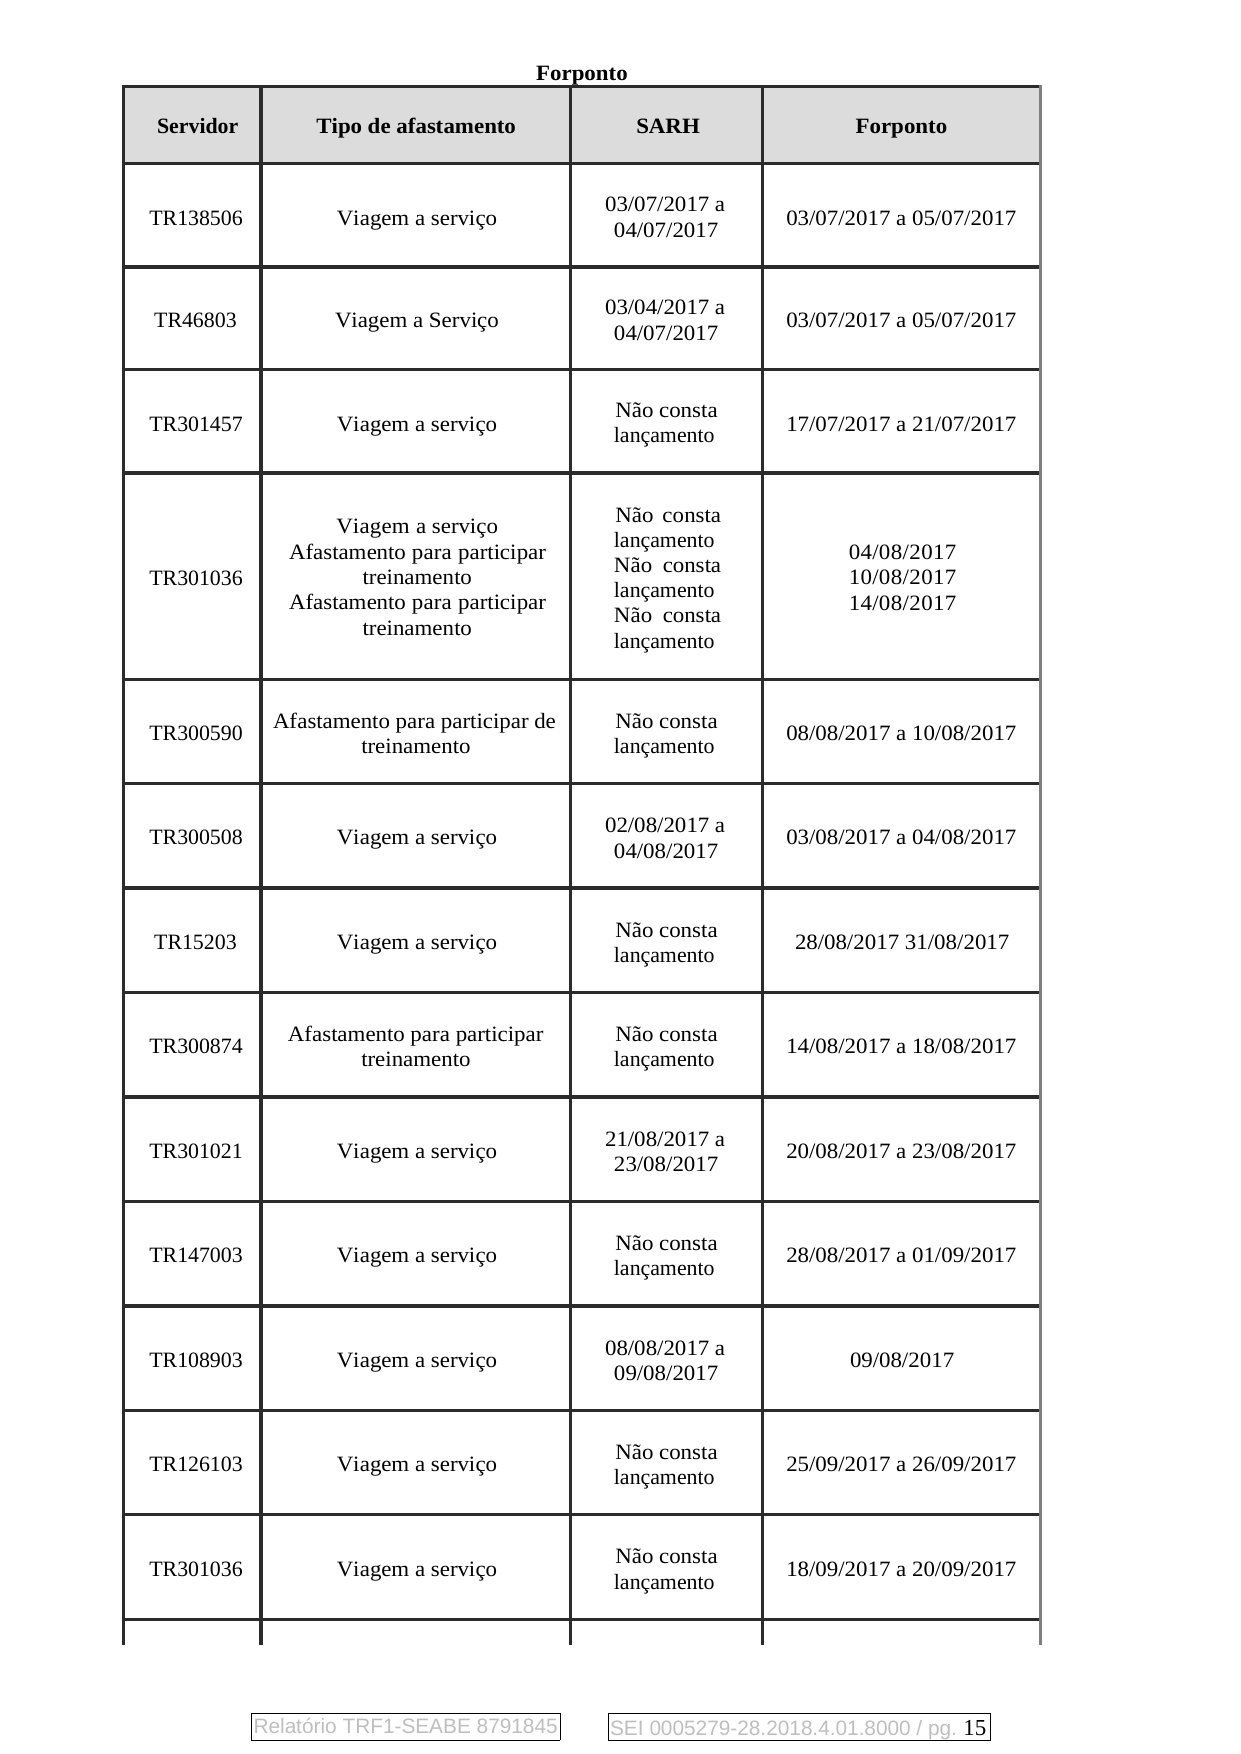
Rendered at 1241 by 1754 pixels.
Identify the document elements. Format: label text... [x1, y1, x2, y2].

table_cell [764, 1621, 1039, 1644]
table_cell TR301036 [125, 1516, 259, 1618]
table_cell 03/04/2017 a 04/07/2017 [572, 269, 761, 368]
table_cell TR301021 [125, 1099, 259, 1200]
table_cell 03/07/2017 a 05/07/2017 [764, 165, 1039, 265]
table_cell Viagem a serviço Afastamento para participar treinamento Afastamento para participar treinamento [263, 475, 569, 677]
table_cell Afastamento para participar treinamento [263, 994, 569, 1095]
table_cell 08/08/2017 a 10/08/2017 [764, 681, 1039, 782]
table_cell 02/08/2017 a 04/08/2017 [572, 785, 761, 886]
table_cell 03/07/2017 a 04/07/2017 [572, 165, 761, 265]
table_cell TR301036 [125, 475, 259, 677]
table_header Servidor [125, 88, 259, 162]
table_cell Não consta lançamento [572, 681, 761, 782]
table_cell TR147003 [125, 1203, 259, 1304]
table_cell TR301457 [125, 371, 259, 471]
table_header SARH [572, 88, 761, 162]
table_cell TR15203 [125, 890, 259, 991]
table_cell 28/08/2017 a 01/09/2017 [764, 1203, 1039, 1304]
table_cell 20/08/2017 a 23/08/2017 [764, 1099, 1039, 1200]
table_cell Afastamento para participar de treinamento [263, 681, 569, 782]
table_cell TR108903 [125, 1308, 259, 1409]
table_cell Não consta lançamento [572, 994, 761, 1095]
table_cell TR126103 [125, 1412, 259, 1513]
table_cell TR300508 [125, 785, 259, 886]
table_cell 08/08/2017 a 09/08/2017 [572, 1308, 761, 1409]
text Forponto [86, 59, 1078, 85]
table_cell 03/07/2017 a 05/07/2017 [764, 269, 1039, 368]
table_cell Não consta lançamento [572, 1203, 761, 1304]
table_cell 21/08/2017 a 23/08/2017 [572, 1099, 761, 1200]
table_cell [125, 1621, 259, 1644]
table_cell Viagem a serviço [263, 1308, 569, 1409]
table_cell 14/08/2017 a 18/08/2017 [764, 994, 1039, 1095]
table_cell TR300874 [125, 994, 259, 1095]
table_header Forponto [764, 88, 1039, 162]
table_cell 18/09/2017 a 20/09/2017 [764, 1516, 1039, 1618]
table_cell [572, 1621, 761, 1644]
table_cell Viagem a serviço [263, 1203, 569, 1304]
table_cell Não consta lançamento [572, 890, 761, 991]
table_cell TR300590 [125, 681, 259, 782]
table_cell Viagem a serviço [263, 1516, 569, 1618]
table_cell 03/08/2017 a 04/08/2017 [764, 785, 1039, 886]
table_cell Viagem a serviço [263, 165, 569, 265]
table_cell 28/08/2017 31/08/2017 [764, 890, 1039, 991]
table_cell 04/08/2017 10/08/2017 14/08/2017 [764, 475, 1039, 677]
table_cell Viagem a serviço [263, 890, 569, 991]
table_cell 09/08/2017 [764, 1308, 1039, 1409]
table_cell 25/09/2017 a 26/09/2017 [764, 1412, 1039, 1513]
table_cell TR138506 [125, 165, 259, 265]
table_cell [263, 1621, 569, 1644]
table_header Tipo de afastamento [263, 88, 569, 162]
table_cell Não consta lançamento [572, 1516, 761, 1618]
table_cell Viagem a serviço [263, 1412, 569, 1513]
table_cell Não consta lançamento [572, 1412, 761, 1513]
table_cell Viagem a serviço [263, 1099, 569, 1200]
table_cell Viagem a serviço [263, 371, 569, 471]
table_cell 17/07/2017 a 21/07/2017 [764, 371, 1039, 471]
table_cell Não consta lançamento [572, 371, 761, 471]
table_cell Não consta lançamento Não consta lançamento Não consta lançamento [572, 475, 761, 677]
table_cell Viagem a Serviço [263, 269, 569, 368]
table_cell TR46803 [125, 269, 259, 368]
table_cell Viagem a serviço [263, 785, 569, 886]
